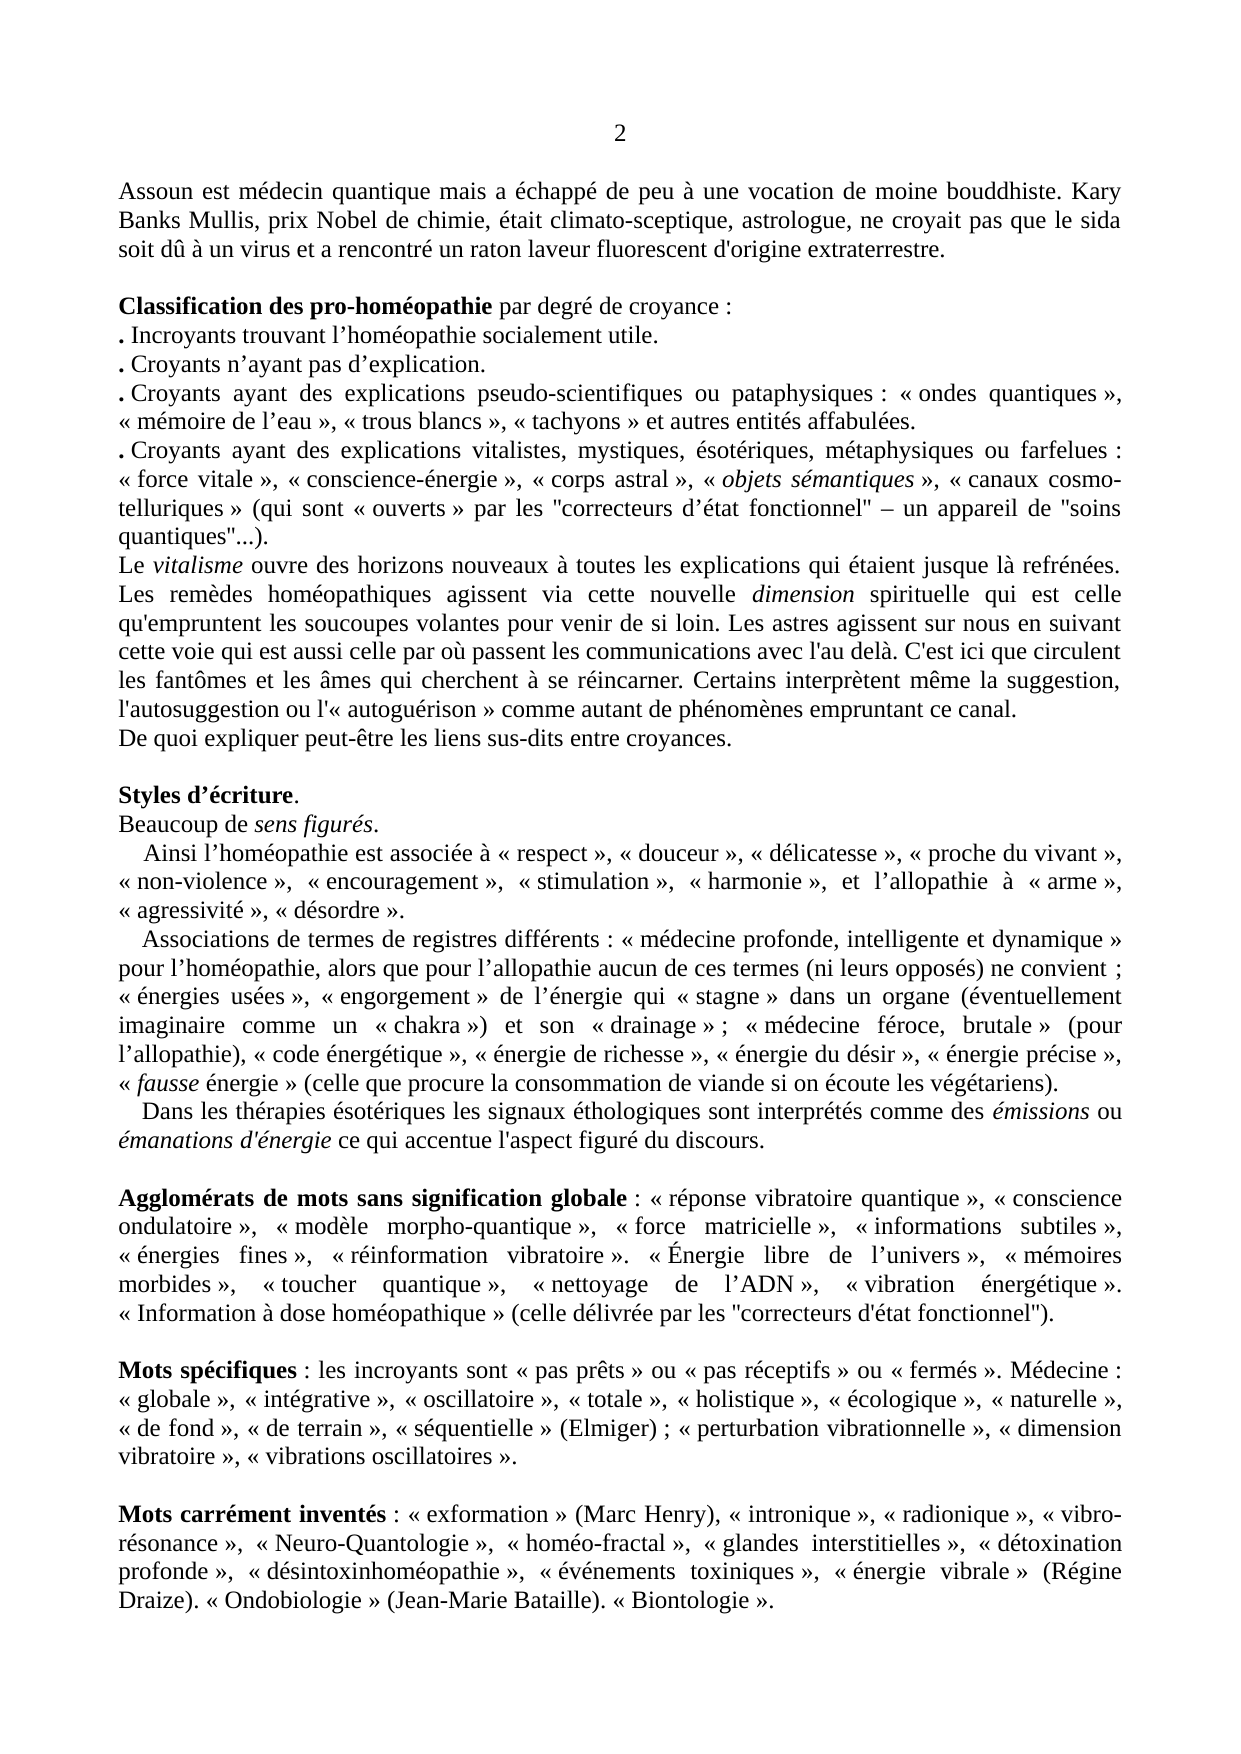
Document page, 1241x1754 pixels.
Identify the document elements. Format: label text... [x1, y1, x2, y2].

text . Croyants ayant des explications pseudo-scientifiques ou pataphysiques : « ondes quantiques », « mémoire de l’eau », « trous blancs », « tachyons » et autres entités affabulées. [118, 378, 1122, 435]
text Styles d’écriture. [118, 780, 1122, 809]
text Assoun est médecin quantique mais a échappé de peu à une vocation de moine bouddhiste. Kary Banks Mullis, prix Nobel de chimie, était climato-sceptique, astrologue, ne croyait pas que le sida soit dû à un virus et a rencontré un raton laveur fluorescent d'origine extraterrestre. [118, 176, 1122, 263]
text Dans les thérapies ésotériques les signaux éthologiques sont interprétés comme des émissions ou émanations d'énergie ce qui accentue l'aspect figuré du discours. [118, 1096, 1122, 1154]
text Mots spécifiques : les incroyants sont « pas prêts » ou « pas réceptifs » ou « fermés ». Médecine : « globale », « intégrative », « oscillatoire », « totale », « holistique », « écologique », « naturelle », « de fond », « de terrain », « séquentielle » (Elmiger) ; « perturbation vibrationnelle », « dimension vibratoire », « vibrations oscillatoires ». [118, 1355, 1122, 1470]
text Mots carrément inventés : « exformation » (Marc Henry), « intronique », « radionique », « vibro-résonance », « Neuro-Quantologie », « homéo-fractal », « glandes interstitielles », « détoxination profonde », « désintoxinhoméopathie », « événements toxiniques », « énergie vibrale » (Régine Draize). « Ondobiologie » (Jean-Marie Bataille). « Biontologie ». [118, 1499, 1122, 1614]
text Associations de termes de registres différents : « médecine profonde, intelligente et dynamique » pour l’homéopathie, alors que pour l’allopathie aucun de ces termes (ni leurs opposés) ne convient ; « énergies usées », « engorgement » de l’énergie qui « stagne » dans un organe (éventuellement imaginaire comme un « chakra ») et son « drainage » ; « médecine féroce, brutale » (pour l’allopathie), « code énergétique », « énergie de richesse », « énergie du désir », « énergie précise », « fausse énergie » (celle que procure la consommation de viande si on écoute les végétariens). [118, 924, 1122, 1096]
text . Croyants n’ayant pas d’explication. [118, 349, 1122, 378]
text Classification des pro-homéopathie par degré de croyance : [118, 291, 1122, 320]
text . Croyants ayant des explications vitalistes, mystiques, ésotériques, métaphysiques ou farfelues : « force vitale », « conscience-énergie », « corps astral », « objets sémantiques », « canaux cosmo-telluriques » (qui sont « ouverts » par les ''correcteurs d’état fonctionnel'' – un appareil de ''soins quantiques''...). [118, 435, 1122, 550]
text Le vitalisme ouvre des horizons nouveaux à toutes les explications qui étaient jusque là refrénées. Les remèdes homéopathiques agissent via cette nouvelle dimension spirituelle qui est celle qu'empruntent les soucoupes volantes pour venir de si loin. Les astres agissent sur nous en suivant cette voie qui est aussi celle par où passent les communications avec l'au delà. C'est ici que circulent les fantômes et les âmes qui cherchent à se réincarner. Certains interprètent même la suggestion, l'autosuggestion ou l'« autoguérison » comme autant de phénomènes empruntant ce canal. [118, 550, 1122, 723]
text Beaucoup de sens figurés. [118, 809, 1122, 838]
text . Incroyants trouvant l’homéopathie socialement utile. [118, 320, 1122, 349]
text De quoi expliquer peut-être les liens sus-dits entre croyances. [118, 723, 1122, 751]
text Agglomérats de mots sans signification globale : « réponse vibratoire quantique », « conscience ondulatoire », « modèle morpho-quantique », « force matricielle », « informations subtiles », « énergies fines », « réinformation vibratoire ». « Énergie libre de l’univers », « mémoires morbides », « toucher quantique », « nettoyage de l’ADN », « vibration énergétique ». « Information à dose homéopathique » (celle délivrée par les ''correcteurs d'état fonctionnel''). [118, 1183, 1122, 1326]
text Ainsi l’homéopathie est associée à « respect », « douceur », « délicatesse », « proche du vivant », « non-violence », « encouragement », « stimulation », « harmonie », et l’allopathie à « arme », « agressivité », « désordre ». [118, 838, 1122, 924]
